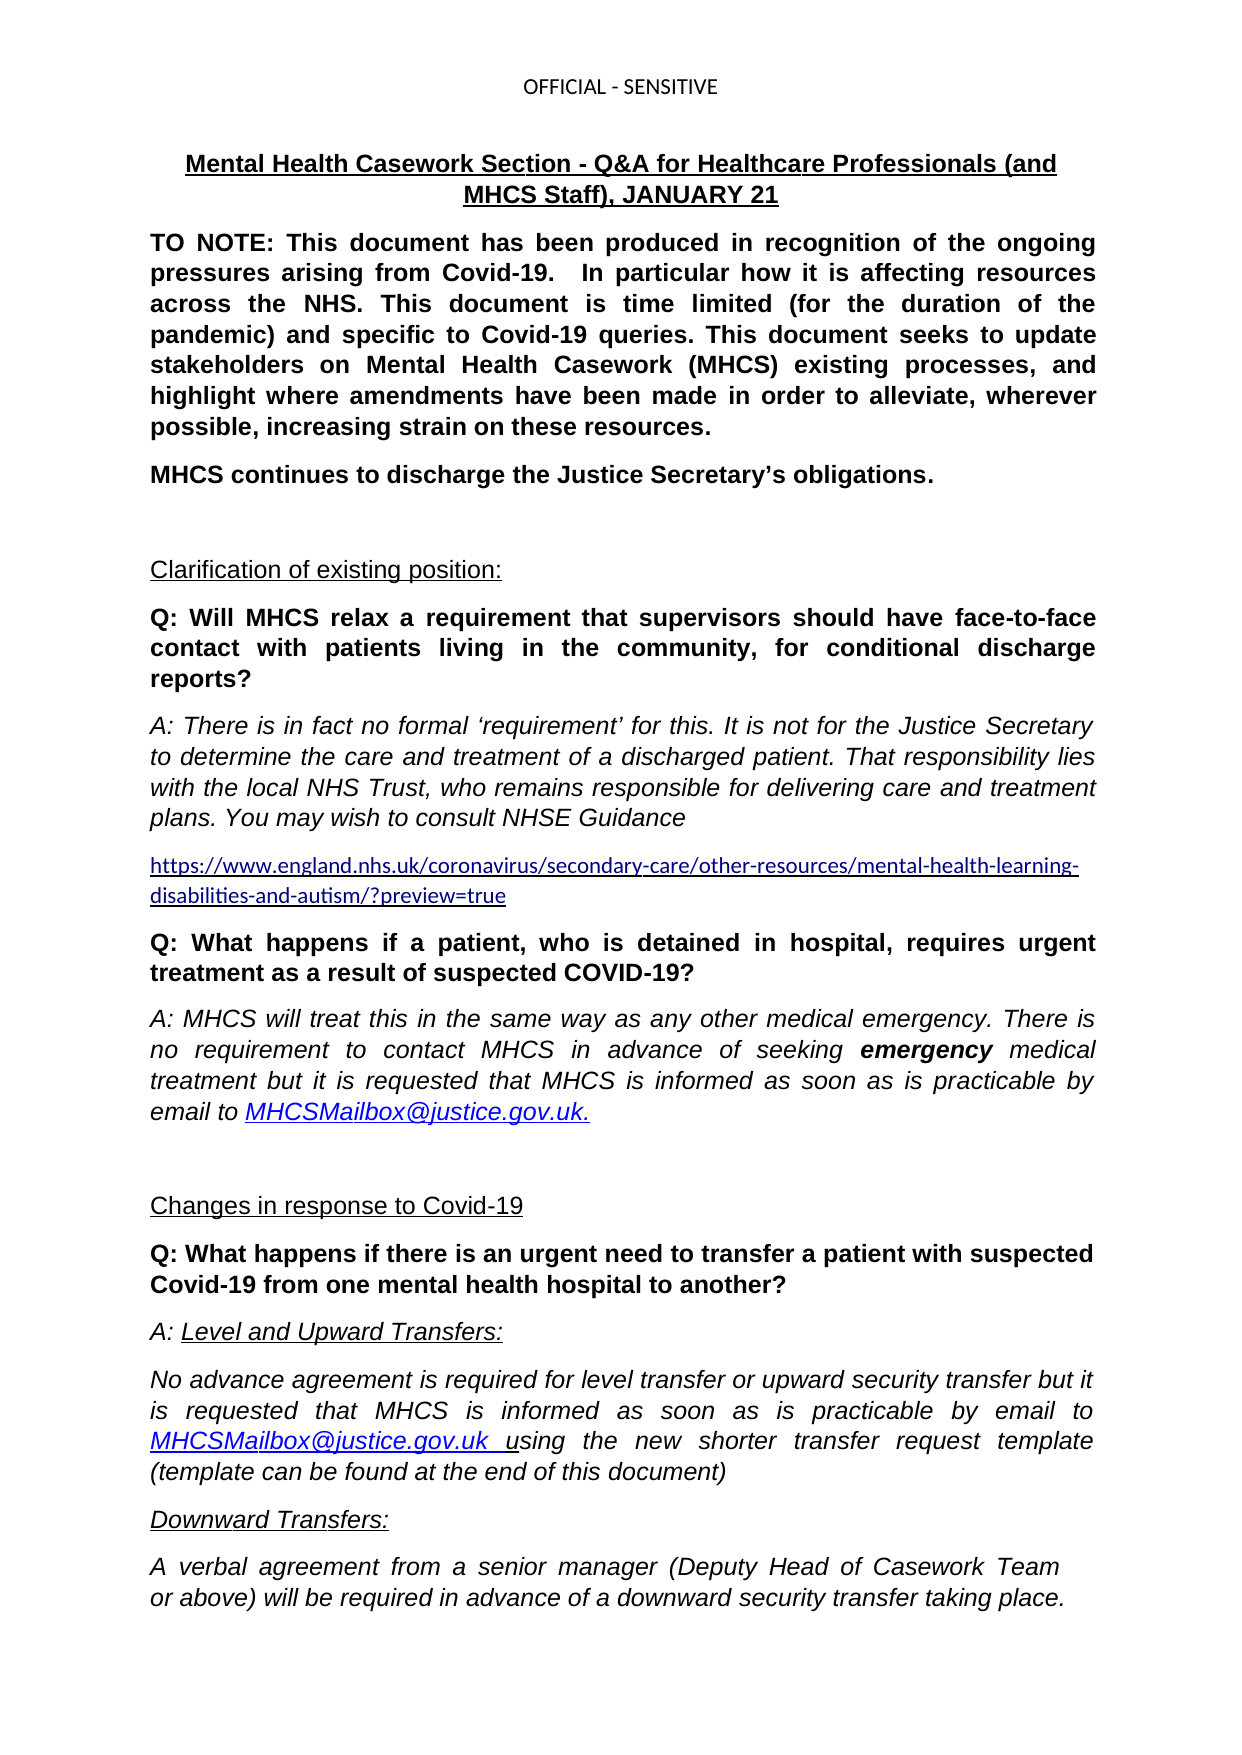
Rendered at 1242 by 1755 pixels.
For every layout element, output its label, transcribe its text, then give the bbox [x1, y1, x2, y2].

text TO NOTE: This document has been produced in recognition of the ongoing pressures arising from Covid-19. In particular how it is affecting resources across the NHS. This document is time limited (for the duration of the pandemic) and specific to Covid-19 queries. This document seeks to update stakeholders on Mental Health Casework (MHCS) existing processes, and highlight where amendments have been made in order to alleviate, wherever possible, increasing strain on these resources. [150, 228, 1097, 441]
text A verbal agreement from a senior manager (Deputy Head of Casework Team or above) will be required in advance of a downward security transfer taking place. [150, 1552, 1096, 1612]
text Q: What happens if a patient, who is detained in hospital, requires urgent treatment as a result of suspected COVID-19? [150, 927, 1096, 987]
text MHCS Staff), JANUARY 21 [452, 179, 790, 208]
text A: MHCS will treat this in the same way as any other medical emergency. There is no requirement to contact MHCS in advance of seeking emergency medical treatment but it is requested that MHCS is informed as soon as is practicable by email to MHCSMailbox@justice.gov.uk. [150, 1004, 1096, 1125]
text A: Level and Upward Transfers: [150, 1317, 507, 1346]
text Mental Health Casework Section - Q&A for Healthcare Professionals (and [182, 149, 1060, 178]
text MHCS continues to discharge the Justice Secretary’s obligations. [150, 459, 936, 488]
text https://www.england.nhs.uk/coronavirus/secondary-care/other-resources/mental-health-learning- disabilities-and-autism/?preview=true [150, 851, 1083, 909]
text Downward Transfers: [150, 1505, 393, 1533]
text A: There is in fact no formal ‘requirement’ for this. It is not for the Justice Secretary to determine the care and treatment of a discharged patient. That responsibility lies with the local NHS Trust, who remains responsible for delivering care and treatment plans. You may wish to consult NHSE Guidance [150, 711, 1096, 832]
text Q: Will MHCS relax a requirement that supervisors should have face-to-face contact with patients living in the community, for conditional discharge reports? [150, 603, 1096, 692]
text Q: What happens if there is an urgent need to transfer a patient with suspected [150, 1239, 1096, 1268]
text Changes in response to Covid-19 [150, 1191, 527, 1220]
text Clarification of existing position: [150, 555, 505, 584]
text No advance agreement is required for level transfer or upward security transfer but it is requested that MHCS is informed as soon as is practicable by email to MHCSMailbox@justice.gov.uk using the new shorter transfer request template (template can be found at the end of this document) [150, 1365, 1096, 1486]
text Covid-19 from one mental health hospital to another? [150, 1270, 791, 1298]
